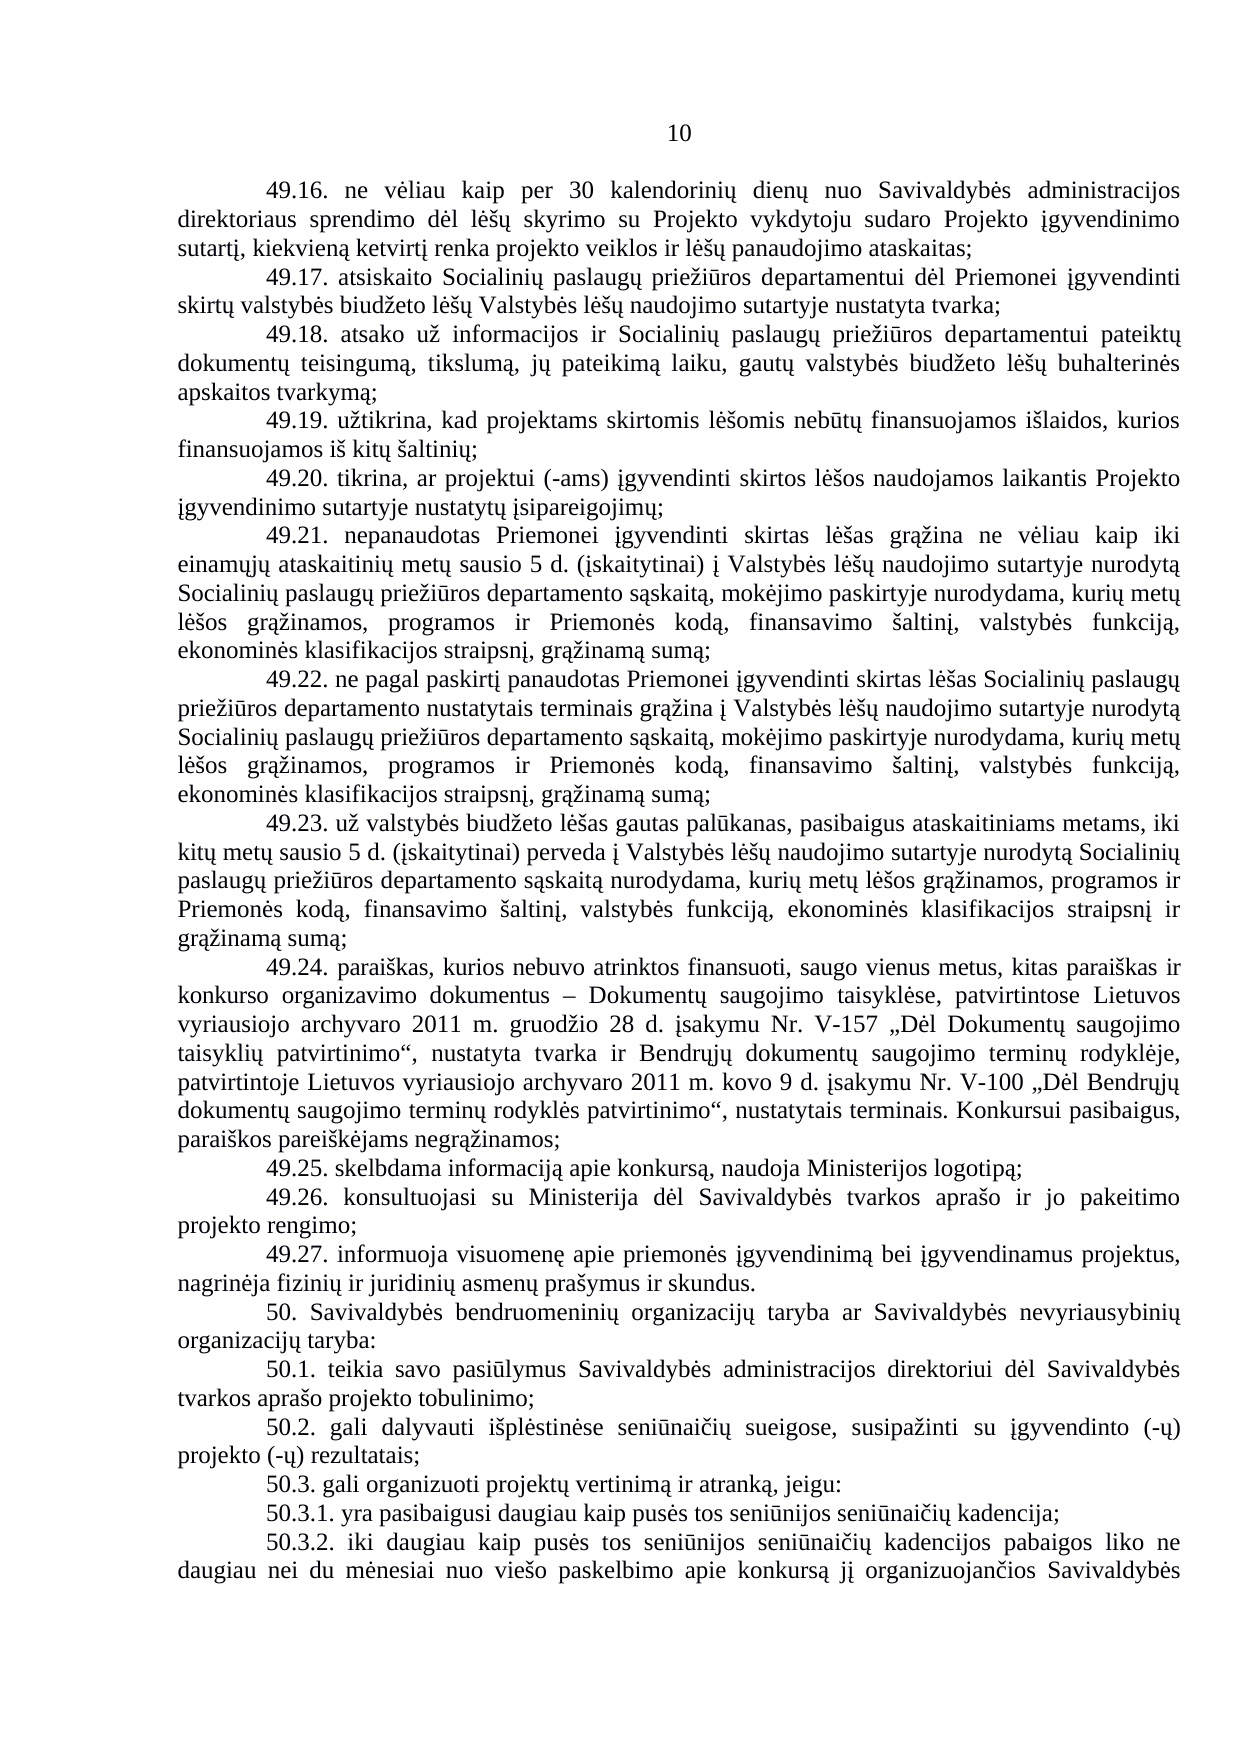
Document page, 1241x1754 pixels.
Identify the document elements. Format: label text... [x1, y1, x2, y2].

text 49.22. ne pagal paskirtį panaudotas Priemonei įgyvendinti skirtas lėšas Socialinių paslaugų priežiūros departamento nustatytais terminais grąžina į Valstybės lėšų naudojimo sutartyje nurodytą Socialinių paslaugų priežiūros departamento sąskaitą, mokėjimo paskirtyje nurodydama, kurių metų lėšos grąžinamos, programos ir Priemonės kodą, finansavimo šaltinį, valstybės funkciją, ekonominės klasifikacijos straipsnį, grąžinamą sumą; [177, 664, 1181, 808]
text 50.3.1. yra pasibaigusi daugiau kaip pusės tos seniūnijos seniūnaičių kadencija; [177, 1498, 1181, 1527]
text 49.24. paraiškas, kurios nebuvo atrinktos finansuoti, saugo vienus metus, kitas paraiškas ir konkurso organizavimo dokumentus – Dokumentų saugojimo taisyklėse, patvirtintose Lietuvos vyriausiojo archyvaro 2011 m. gruodžio 28 d. įsakymu Nr. V-157 „Dėl Dokumentų saugojimo taisyklių patvirtinimo“, nustatyta tvarka ir Bendrųjų dokumentų saugojimo terminų rodyklėje, patvirtintoje Lietuvos vyriausiojo archyvaro 2011 m. kovo 9 d. įsakymu Nr. V-100 „Dėl Bendrųjų dokumentų saugojimo terminų rodyklės patvirtinimo“, nustatytais terminais. Konkursui pasibaigus, paraiškos pareiškėjams negrąžinamos; [177, 952, 1181, 1153]
text 50.3.2. iki daugiau kaip pusės tos seniūnijos seniūnaičių kadencijos pabaigos liko ne daugiau nei du mėnesiai nuo viešo paskelbimo apie konkursą jį organizuojančios Savivaldybės [177, 1527, 1181, 1584]
text 49.19. užtikrina, kad projektams skirtomis lėšomis nebūtų finansuojamos išlaidos, kurios finansuojamos iš kitų šaltinių; [177, 406, 1181, 463]
text 49.17. atsiskaito Socialinių paslaugų priežiūros departamentui dėl Priemonei įgyvendinti skirtų valstybės biudžeto lėšų Valstybės lėšų naudojimo sutartyje nustatyta tvarka; [177, 262, 1181, 319]
text 49.25. skelbdama informaciją apie konkursą, naudoja Ministerijos logotipą; [177, 1153, 1181, 1182]
text 49.23. už valstybės biudžeto lėšas gautas palūkanas, pasibaigus ataskaitiniams metams, iki kitų metų sausio 5 d. (įskaitytinai) perveda į Valstybės lėšų naudojimo sutartyje nurodytą Socialinių paslaugų priežiūros departamento sąskaitą nurodydama, kurių metų lėšos grąžinamos, programos ir Priemonės kodą, finansavimo šaltinį, valstybės funkciją, ekonominės klasifikacijos straipsnį ir grąžinamą sumą; [177, 808, 1181, 952]
text 50.1. teikia savo pasiūlymus Savivaldybės administracijos direktoriui dėl Savivaldybės tvarkos aprašo projekto tobulinimo; [177, 1354, 1181, 1412]
text 49.20. tikrina, ar projektui (-ams) įgyvendinti skirtos lėšos naudojamos laikantis Projekto įgyvendinimo sutartyje nustatytų įsipareigojimų; [177, 463, 1181, 521]
text 49.26. konsultuojasi su Ministerija dėl Savivaldybės tvarkos aprašo ir jo pakeitimo projekto rengimo; [177, 1182, 1181, 1239]
text 49.18. atsako už informacijos ir Socialinių paslaugų priežiūros departamentui pateiktų dokumentų teisingumą, tikslumą, jų pateikimą laiku, gautų valstybės biudžeto lėšų buhalterinės apskaitos tvarkymą; [177, 319, 1181, 406]
text 49.21. nepanaudotas Priemonei įgyvendinti skirtas lėšas grąžina ne vėliau kaip iki einamųjų ataskaitinių metų sausio 5 d. (įskaitytinai) į Valstybės lėšų naudojimo sutartyje nurodytą Socialinių paslaugų priežiūros departamento sąskaitą, mokėjimo paskirtyje nurodydama, kurių metų lėšos grąžinamos, programos ir Priemonės kodą, finansavimo šaltinį, valstybės funkciją, ekonominės klasifikacijos straipsnį, grąžinamą sumą; [177, 521, 1181, 664]
text 50.3. gali organizuoti projektų vertinimą ir atranką, jeigu: [177, 1469, 1181, 1498]
text 50.2. gali dalyvauti išplėstinėse seniūnaičių sueigose, susipažinti su įgyvendinto (-ų) projekto (-ų) rezultatais; [177, 1412, 1181, 1469]
text 50. Savivaldybės bendruomeninių organizacijų taryba ar Savivaldybės nevyriausybinių organizacijų taryba: [177, 1297, 1181, 1354]
text 49.16. ne vėliau kaip per 30 kalendorinių dienų nuo Savivaldybės administracijos direktoriaus sprendimo dėl lėšų skyrimo su Projekto vykdytoju sudaro Projekto įgyvendinimo sutartį, kiekvieną ketvirtį renka projekto veiklos ir lėšų panaudojimo ataskaitas; [177, 176, 1181, 262]
text 49.27. informuoja visuomenę apie priemonės įgyvendinimą bei įgyvendinamus projektus, nagrinėja fizinių ir juridinių asmenų prašymus ir skundus. [177, 1239, 1181, 1297]
